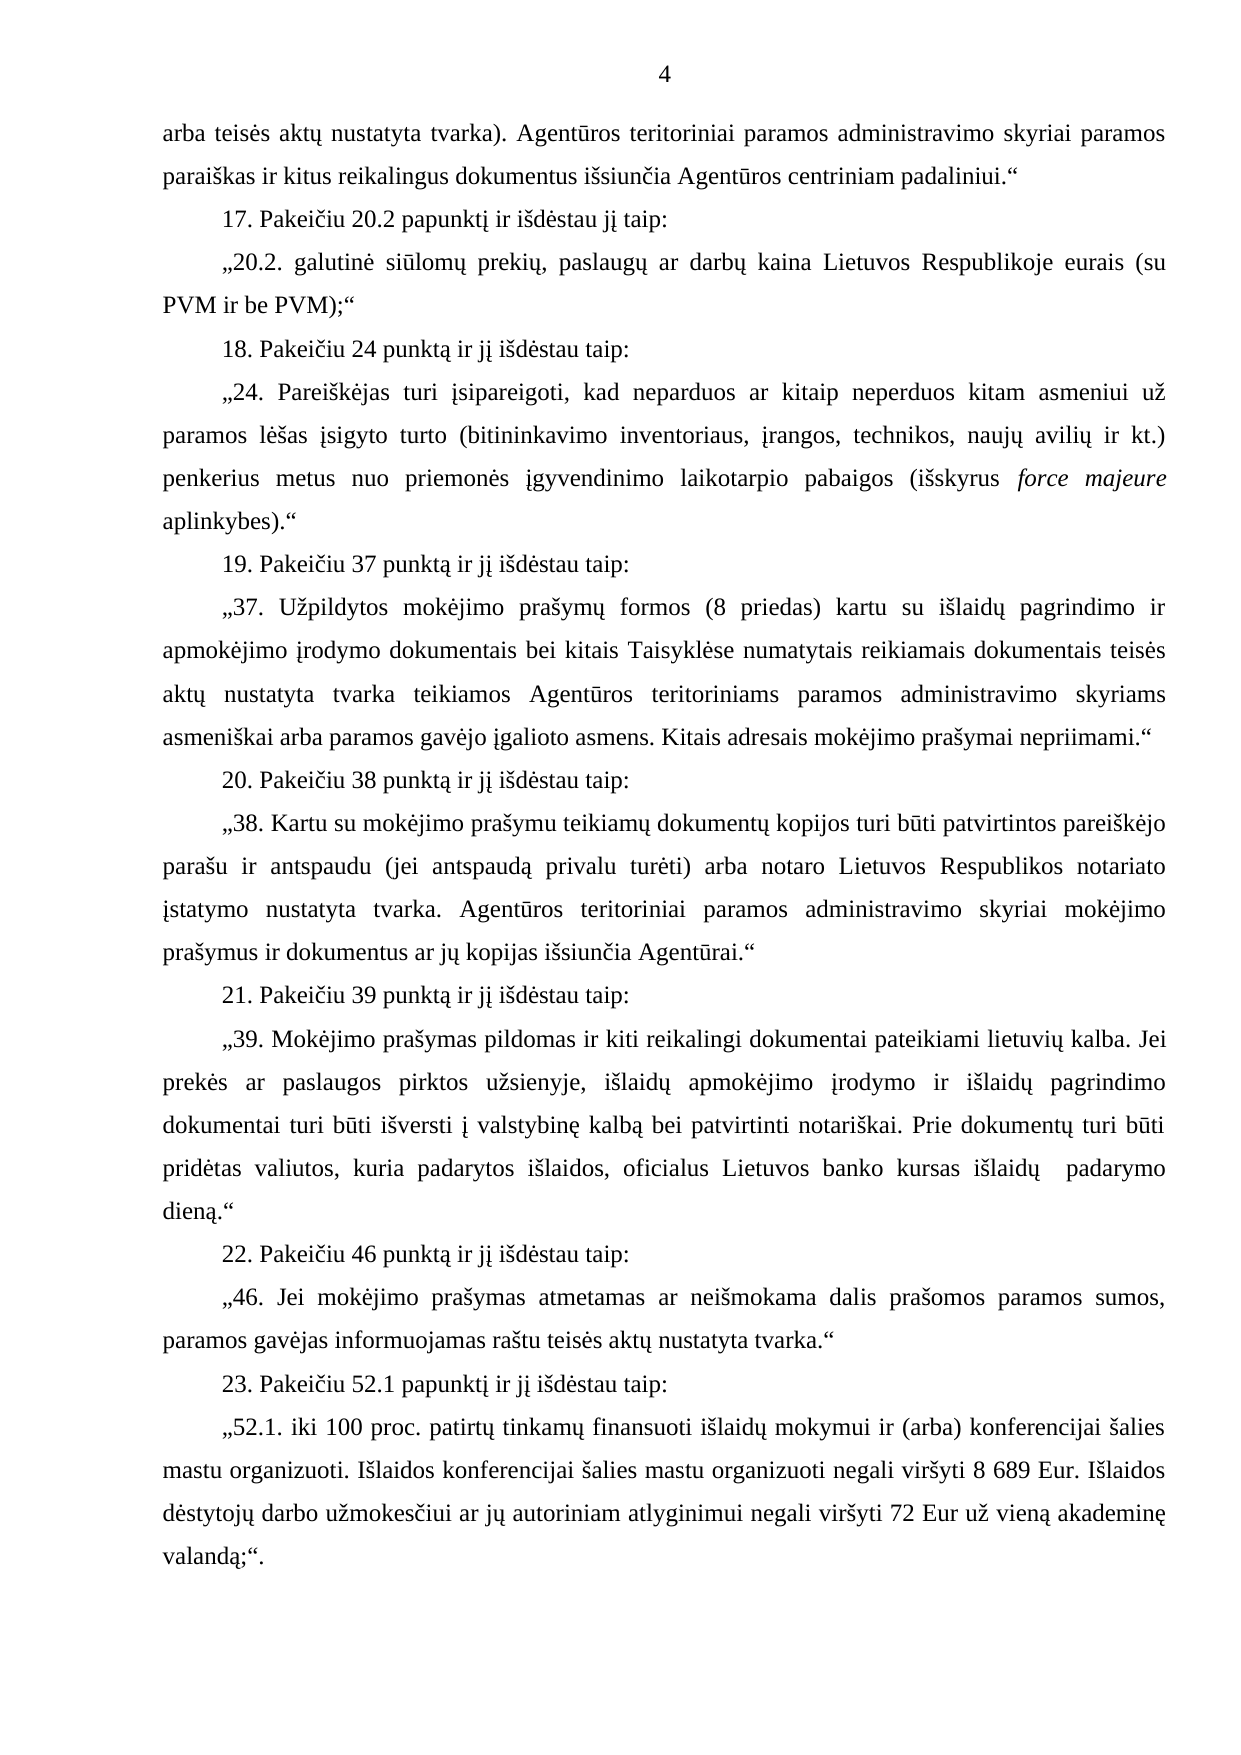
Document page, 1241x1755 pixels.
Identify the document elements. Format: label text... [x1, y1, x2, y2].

text „39. Mokėjimo prašymas pildomas ir kiti reikalingi dokumentai pateikiami lietuvių kalba. Jei prekės ar paslaugos pirktos užsienyje, išlaidų apmokėjimo įrodymo ir išlaidų pagrindimo dokumentai turi būti išversti į valstybinę kalbą bei patvirtinti notariškai. Prie dokumentų turi būti pridėtas valiutos, kuria padarytos išlaidos, oficialus Lietuvos banko kursas išlaidų padarymo dieną.“ [162, 1024, 1167, 1225]
text „52.1. iki 100 proc. patirtų tinkamų finansuoti išlaidų mokymui ir (arba) konferencijai šalies mastu organizuoti. Išlaidos konferencijai šalies mastu organizuoti negali viršyti 8 689 Eur. Išlaidos dėstytojų darbo užmokesčiui ar jų autoriniam atlyginimui negali viršyti 72 Eur už vieną akademinę valandą;“. [162, 1412, 1167, 1570]
text „38. Kartu su mokėjimo prašymu teikiamų dokumentų kopijos turi būti patvirtintos pareiškėjo parašu ir antspaudu (jei antspaudą privalu turėti) arba notaro Lietuvos Respublikos notariato įstatymo nustatyta tvarka. Agentūros teritoriniai paramos administravimo skyriai mokėjimo prašymus ir dokumentus ar jų kopijas išsiunčia Agentūrai.“ [162, 808, 1167, 966]
text 20. Pakeičiu 38 punktą ir jį išdėstau taip: [162, 765, 1167, 794]
text „24. Pareiškėjas turi įsipareigoti, kad neparduos ar kitaip neperduos kitam asmeniui už paramos lėšas įsigyto turto (bitininkavimo inventoriaus, įrangos, technikos, naujų avilių ir kt.) penkerius metus nuo priemonės įgyvendinimo laikotarpio pabaigos (išskyrus force majeure aplinkybes).“ [162, 377, 1167, 535]
text 19. Pakeičiu 37 punktą ir jį išdėstau taip: [162, 549, 1167, 578]
text 21. Pakeičiu 39 punktą ir jį išdėstau taip: [162, 981, 1167, 1009]
text „20.2. galutinė siūlomų prekių, paslaugų ar darbų kaina Lietuvos Respublikoje eurais (su PVM ir be PVM);“ [162, 247, 1167, 319]
text 17. Pakeičiu 20.2 papunktį ir išdėstau jį taip: [162, 204, 1167, 233]
text 23. Pakeičiu 52.1 papunktį ir jį išdėstau taip: [162, 1369, 1167, 1397]
text „46. Jei mokėjimo prašymas atmetamas ar neišmokama dalis prašomos paramos sumos, paramos gavėjas informuojamas raštu teisės aktų nustatyta tvarka.“ [162, 1282, 1167, 1354]
text arba teisės aktų nustatyta tvarka). Agentūros teritoriniai paramos administravimo skyriai paramos paraiškas ir kitus reikalingus dokumentus išsiunčia Agentūros centriniam padaliniui.“ [162, 118, 1167, 190]
text 18. Pakeičiu 24 punktą ir jį išdėstau taip: [162, 334, 1167, 362]
text 22. Pakeičiu 46 punktą ir jį išdėstau taip: [162, 1239, 1167, 1268]
text „37. Užpildytos mokėjimo prašymų formos (8 priedas) kartu su išlaidų pagrindimo ir apmokėjimo įrodymo dokumentais bei kitais Taisyklėse numatytais reikiamais dokumentais teisės aktų nustatyta tvarka teikiamos Agentūros teritoriniams paramos administravimo skyriams asmeniškai arba paramos gavėjo įgalioto asmens. Kitais adresais mokėjimo prašymai nepriimami.“ [162, 592, 1167, 751]
